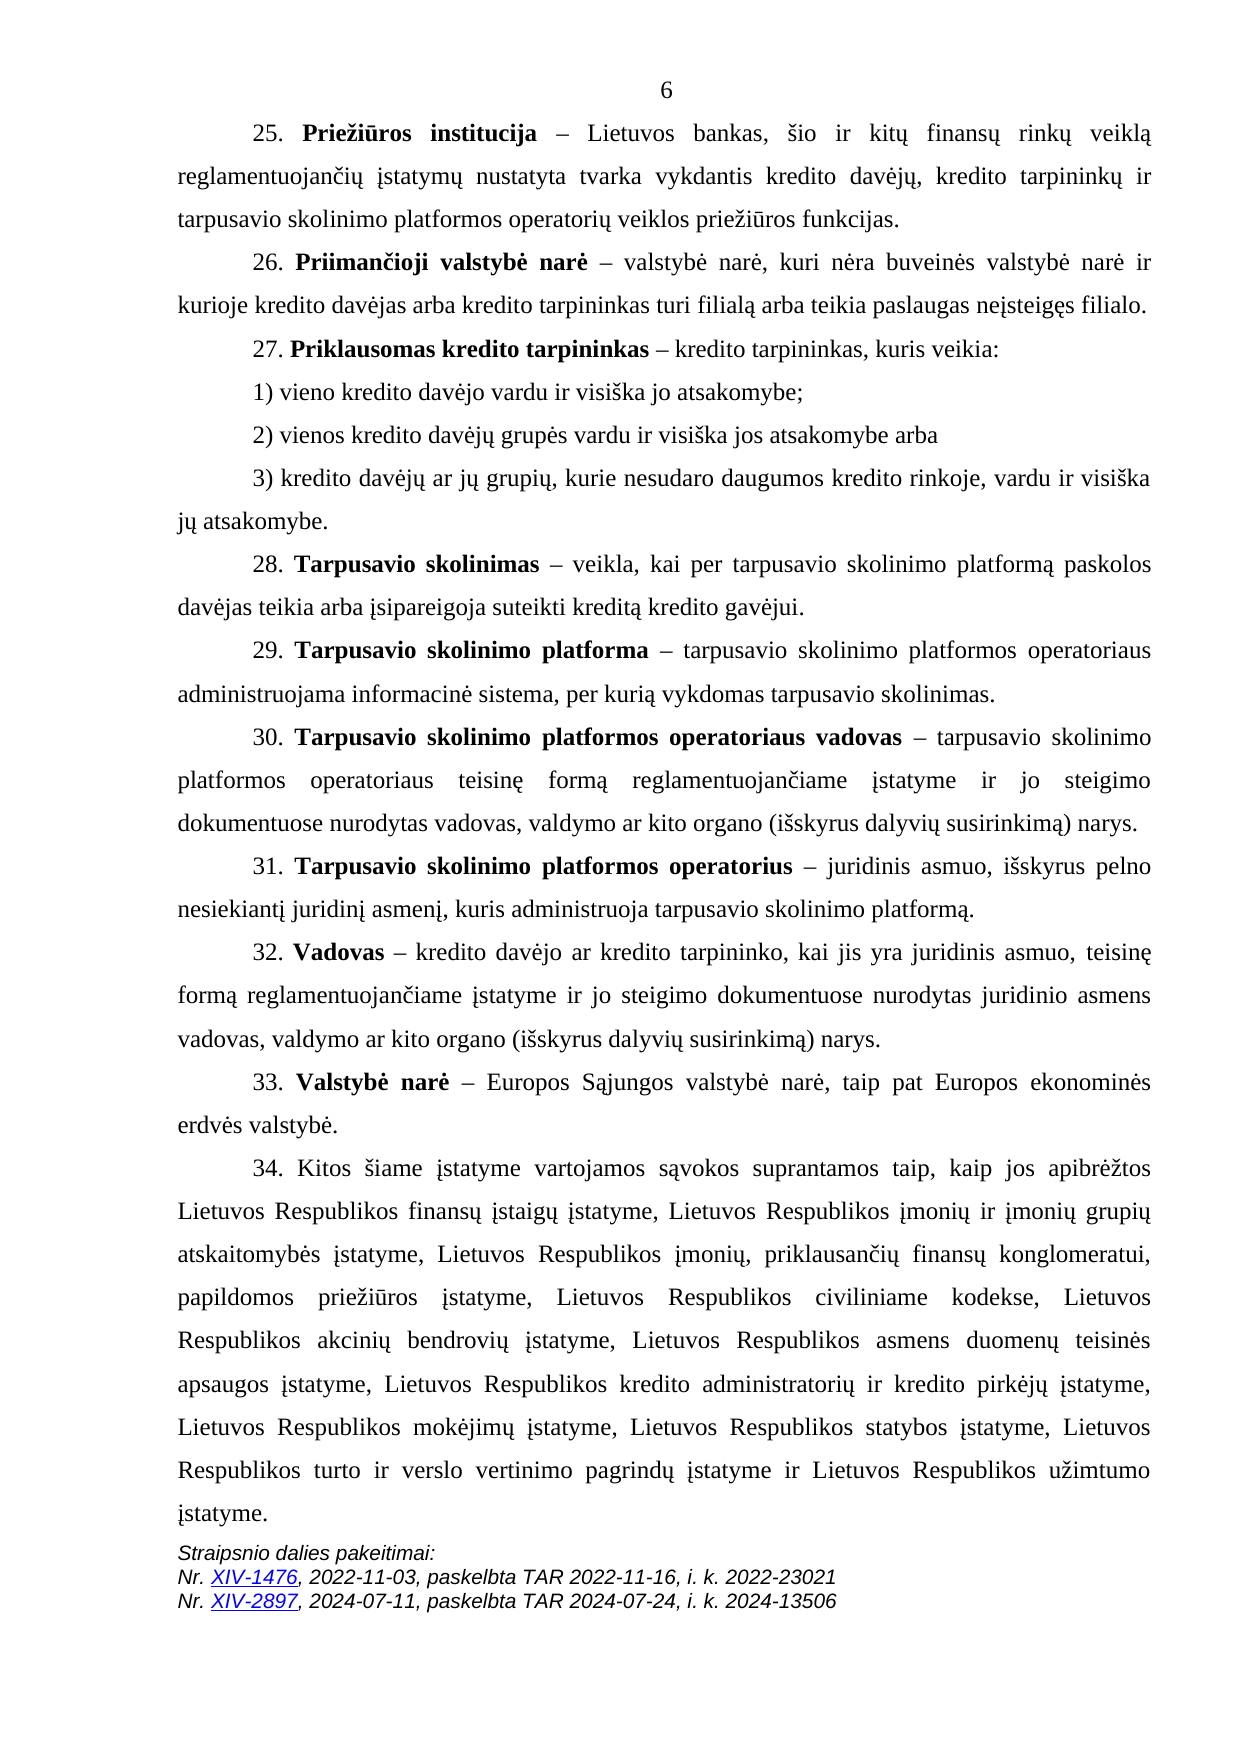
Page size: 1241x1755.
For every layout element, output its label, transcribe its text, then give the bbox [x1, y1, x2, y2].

text 34. Kitos šiame įstatyme vartojamos sąvokos suprantamos taip, kaip jos apibrėžtos Lietuvos Respublikos finansų įstaigų įstatyme, Lietuvos Respublikos įmonių ir įmonių grupių atskaitomybės įstatyme, Lietuvos Respublikos įmonių, priklausančių finansų konglomeratui, papildomos priežiūros įstatyme, Lietuvos Respublikos civiliniame kodekse, Lietuvos Respublikos akcinių bendrovių įstatyme, Lietuvos Respublikos asmens duomenų teisinės apsaugos įstatyme, Lietuvos Respublikos kredito administratorių ir kredito pirkėjų įstatyme, Lietuvos Respublikos mokėjimų įstatyme, Lietuvos Respublikos statybos įstatyme, Lietuvos Respublikos turto ir verslo vertinimo pagrindų įstatyme ir Lietuvos Respublikos užimtumo įstatyme. [177, 1153, 1152, 1527]
text 28. Tarpusavio skolinimas – veikla, kai per tarpusavio skolinimo platformą paskolos davėjas teikia arba įsipareigoja suteikti kreditą kredito gavėjui. [177, 549, 1152, 621]
text 29. Tarpusavio skolinimo platforma – tarpusavio skolinimo platformos operatoriaus administruojama informacinė sistema, per kurią vykdomas tarpusavio skolinimas. [177, 636, 1152, 707]
text 25. Priežiūros institucija – Lietuvos bankas, šio ir kitų finansų rinkų veiklą reglamentuojančių įstatymų nustatyta tvarka vykdantis kredito davėjų, kredito tarpininkų ir tarpusavio skolinimo platformos operatorių veiklos priežiūros funkcijas. [177, 118, 1152, 233]
text 31. Tarpusavio skolinimo platformos operatorius – juridinis asmuo, išskyrus pelno nesiekiantį juridinį asmenį, kuris administruoja tarpusavio skolinimo platformą. [177, 851, 1152, 923]
text Nr. XIV-2897, 2024-07-11, paskelbta TAR 2024-07-24, i. k. 2024-13506 [177, 1589, 1152, 1613]
text 26. Priimančioji valstybė narė – valstybė narė, kuri nėra buveinės valstybė narė ir kurioje kredito davėjas arba kredito tarpininkas turi filialą arba teikia paslaugas neįsteigęs filialo. [177, 247, 1152, 319]
text 33. Valstybė narė – Europos Sąjungos valstybė narė, taip pat Europos ekonominės erdvės valstybė. [177, 1067, 1152, 1139]
text 32. Vadovas – kredito davėjo ar kredito tarpininko, kai jis yra juridinis asmuo, teisinę formą reglamentuojančiame įstatyme ir jo steigimo dokumentuose nurodytas juridinio asmens vadovas, valdymo ar kito organo (išskyrus dalyvių susirinkimą) narys. [177, 937, 1152, 1052]
text 2) vienos kredito davėjų grupės vardu ir visiška jos atsakomybe arba [177, 420, 1152, 449]
text 30. Tarpusavio skolinimo platformos operatoriaus vadovas – tarpusavio skolinimo platformos operatoriaus teisinę formą reglamentuojančiame įstatyme ir jo steigimo dokumentuose nurodytas vadovas, valdymo ar kito organo (išskyrus dalyvių susirinkimą) narys. [177, 722, 1152, 837]
text 1) vieno kredito davėjo vardu ir visiška jo atsakomybe; [177, 377, 1152, 406]
text 3) kredito davėjų ar jų grupių, kurie nesudaro daugumos kredito rinkoje, vardu ir visiška jų atsakomybe. [177, 463, 1152, 535]
text Nr. XIV-1476, 2022-11-03, paskelbta TAR 2022-11-16, i. k. 2022-23021 [177, 1565, 1152, 1589]
text 27. Priklausomas kredito tarpininkas – kredito tarpininkas, kuris veikia: [177, 334, 1152, 362]
text Straipsnio dalies pakeitimai: [177, 1541, 1152, 1565]
